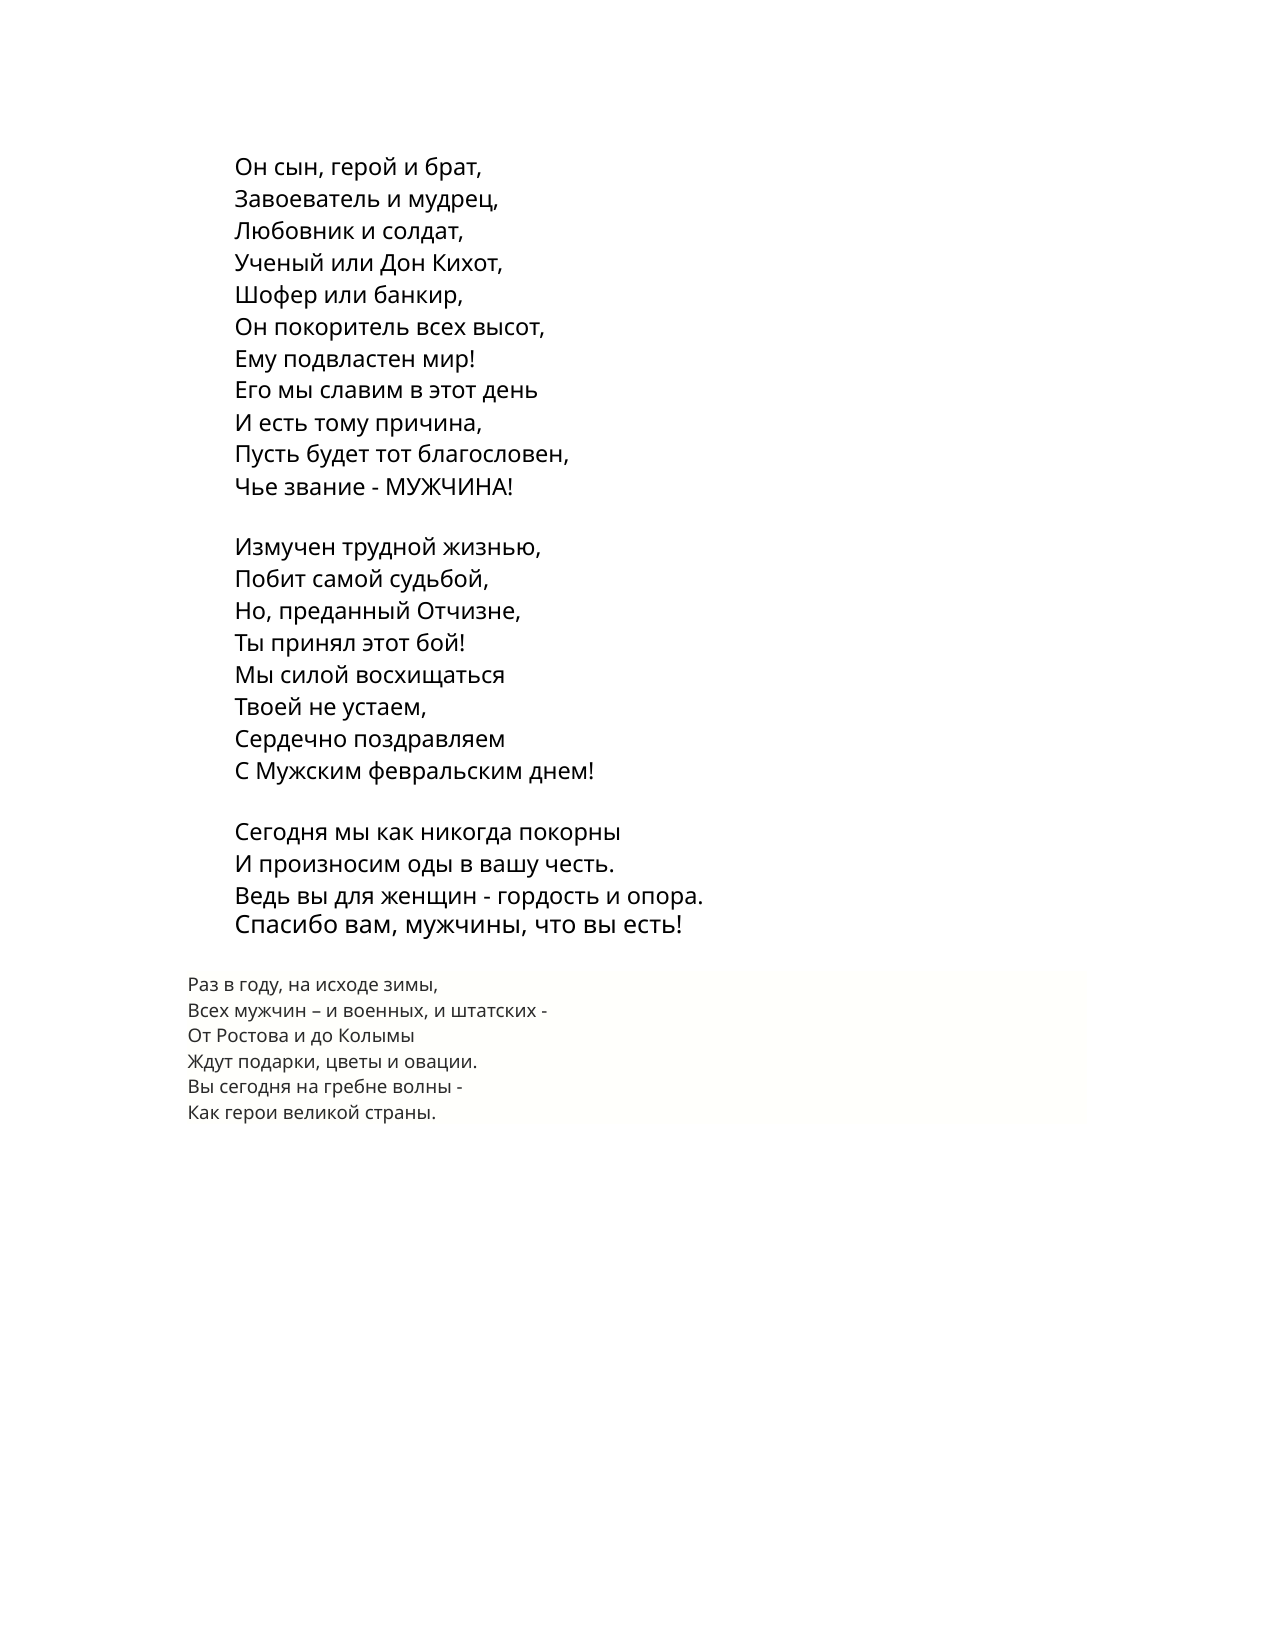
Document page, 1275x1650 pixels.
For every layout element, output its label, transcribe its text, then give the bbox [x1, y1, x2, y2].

text Ученый или Дон Кихот, [187, 246, 1087, 278]
text Чье звание - МУЖЧИНА! [187, 470, 1087, 502]
text Его мы славим в этот день [187, 374, 1087, 406]
text Завоеватель и мудрец, [187, 182, 1087, 214]
text С Мужским февральским днем! [187, 754, 1087, 786]
text И произносим оды в вашу честь. [187, 847, 1087, 879]
text И есть тому причина, [187, 406, 1087, 438]
text Измучен трудной жизнью, [187, 531, 1087, 562]
text Мы силой восхищаться [187, 658, 1087, 690]
text Ему подвластен мир! [187, 342, 1087, 374]
text Он покоритель всех высот, [187, 310, 1087, 342]
text Шофер или банкир, [187, 278, 1087, 310]
text Раз в году, на исходе зимы, Всех мужчин – и военных, и штатских - От Ростова и до Колымы Ждут подарки, цветы и овации. Вы сегодня на гребне волны - Как герои великой страны. [187, 971, 1087, 1124]
text Пусть будет тот благословен, [187, 438, 1087, 470]
text Он сын, герой и брат, [187, 150, 1087, 182]
text Побит самой судьбой, [187, 562, 1087, 594]
text Любовник и солдат, [187, 214, 1087, 246]
text Ведь вы для женщин - гордость и опора. [187, 879, 1087, 911]
text Ты принял этот бой! [187, 626, 1087, 658]
text Спасибо вам, мужчины, что вы есть! [187, 911, 1087, 940]
text Сегодня мы как никогда покорны [187, 815, 1087, 847]
text Сердечно поздравляем [187, 722, 1087, 754]
text Но, преданный Отчизне, [187, 594, 1087, 626]
text Твоей не устаем, [187, 690, 1087, 722]
